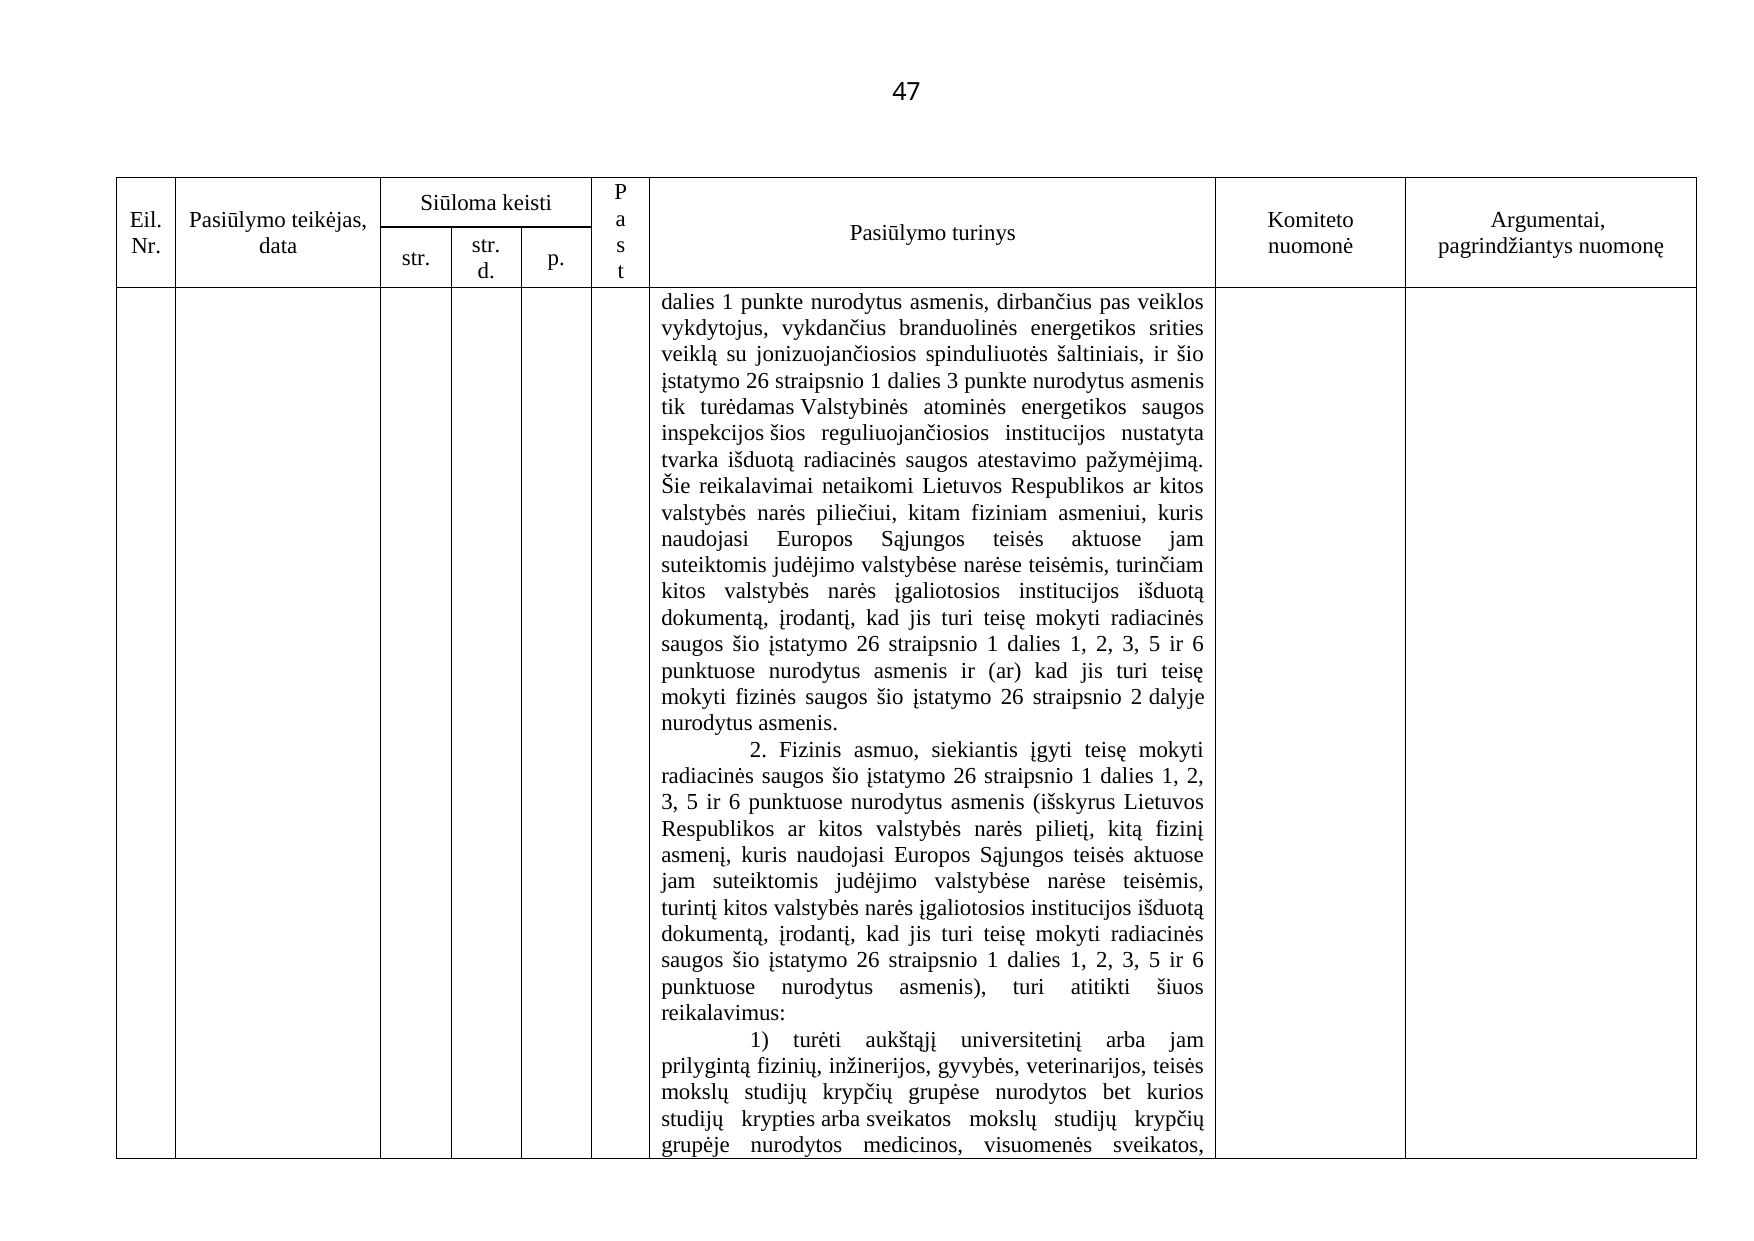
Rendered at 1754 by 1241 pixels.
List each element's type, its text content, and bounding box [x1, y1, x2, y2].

table_header Argumentai, pagrindžiantys nuomonę [1406, 178, 1696, 287]
table_header Komiteto nuomonė [1216, 178, 1405, 287]
table_cell str. d. [452, 228, 521, 287]
table_cell [381, 288, 451, 1157]
table_header Pasiūlymo teikėjas, data [176, 178, 380, 287]
table_cell p. [522, 228, 591, 287]
table_header Pastabos [592, 178, 649, 287]
table_header Pasiūlymo turinys [650, 178, 1215, 287]
table_cell [452, 288, 521, 1157]
table_cell [522, 288, 591, 1157]
table_cell [1406, 288, 1696, 1157]
table_header Siūloma keisti [381, 178, 591, 226]
table_cell [592, 288, 649, 1157]
table_cell [1216, 288, 1405, 1157]
table_header Eil. Nr. [117, 178, 175, 287]
table_cell str. [381, 228, 451, 287]
table_cell [117, 288, 175, 1157]
table_cell [176, 288, 380, 1157]
